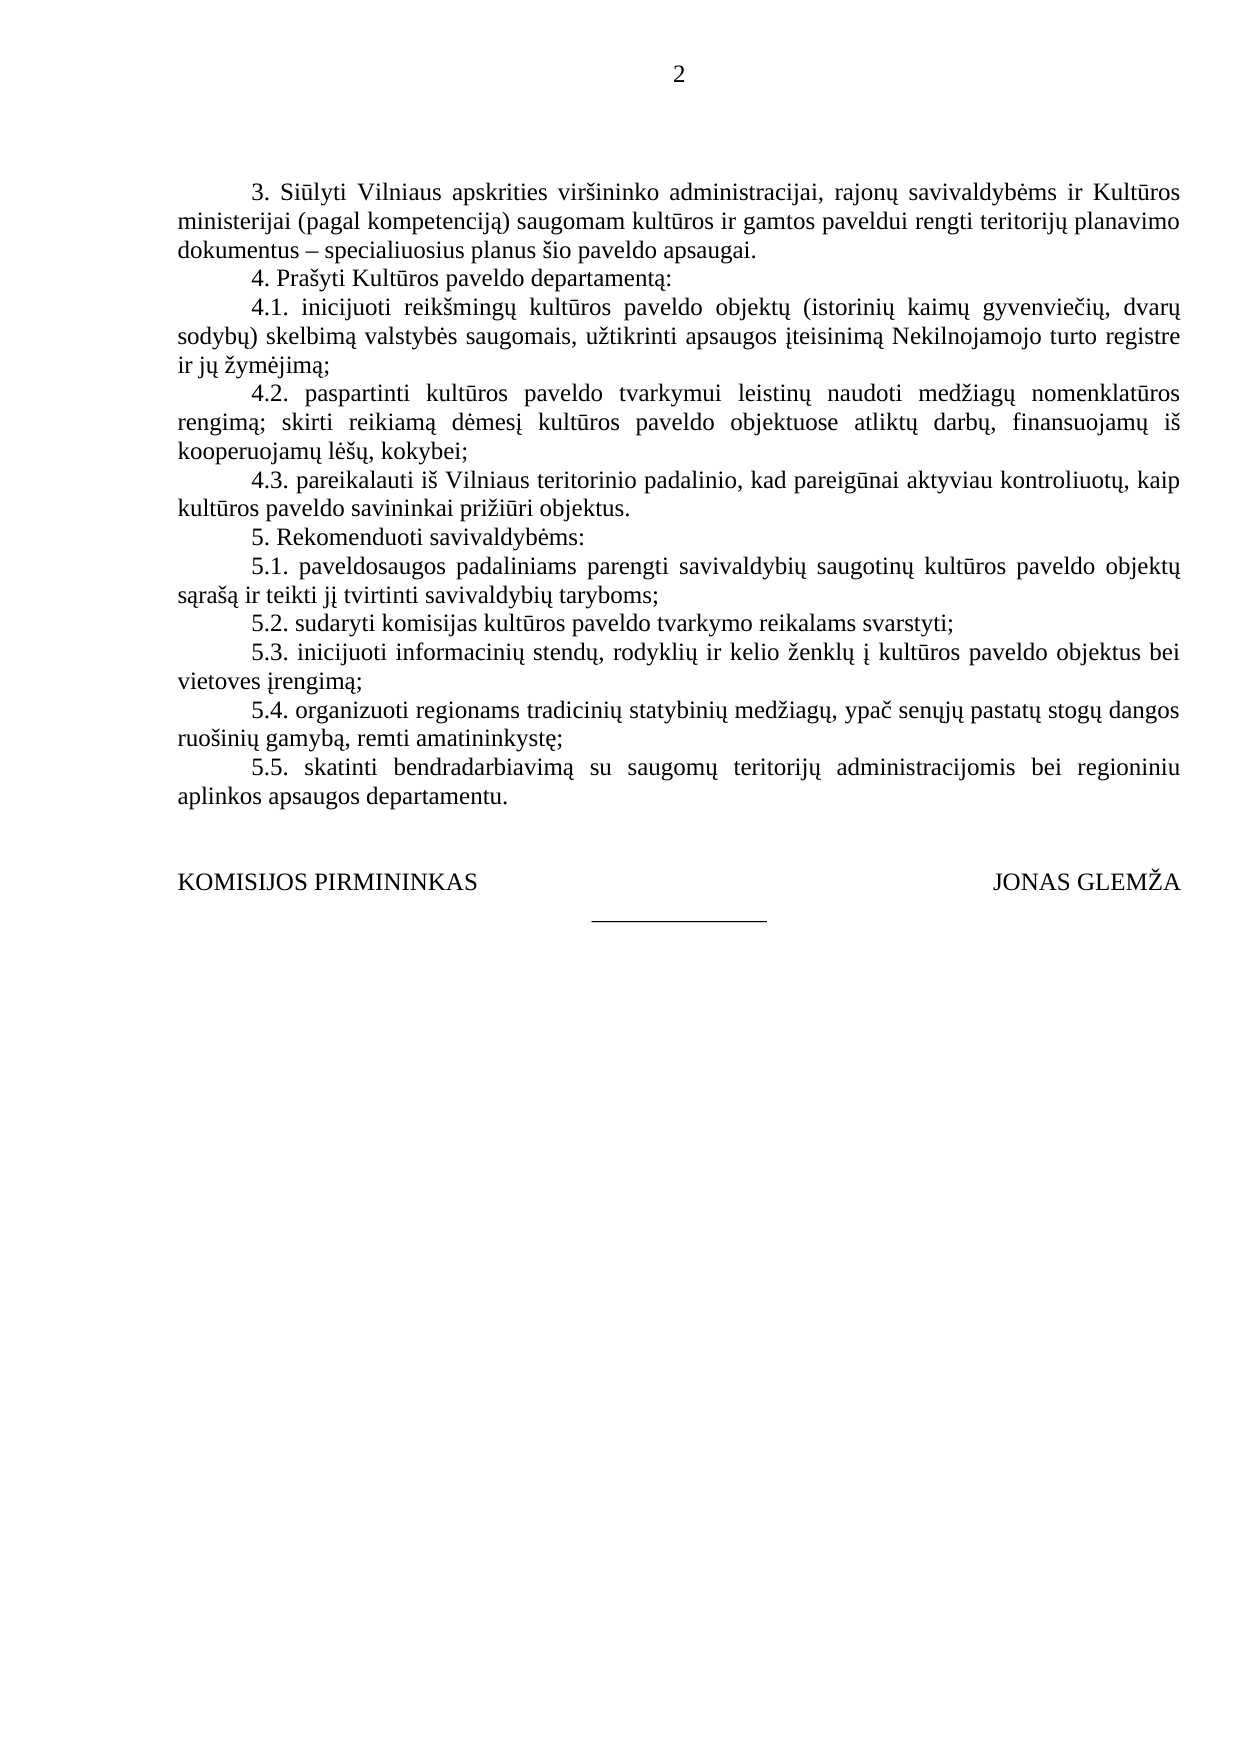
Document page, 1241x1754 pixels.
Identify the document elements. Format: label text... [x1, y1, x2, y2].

text 5.2. sudaryti komisijas kultūros paveldo tvarkymo reikalams svarstyti; [177, 608, 1181, 637]
text 5. Rekomenduoti savivaldybėms: [177, 522, 1181, 551]
text 4.3. pareikalauti iš Vilniaus teritorinio padalinio, kad pareigūnai aktyviau kontroliuotų, kaip kultūros paveldo savininkai prižiūri objektus. [177, 465, 1181, 522]
text 5.1. paveldosaugos padaliniams parengti savivaldybių saugotinų kultūros paveldo objektų sąrašą ir teikti jį tvirtinti savivaldybių taryboms; [177, 551, 1181, 608]
text 4.1. inicijuoti reikšmingų kultūros paveldo objektų (istorinių kaimų gyvenviečių, dvarų sodybų) skelbimą valstybės saugomais, užtikrinti apsaugos įteisinimą Nekilnojamojo turto registre ir jų žymėjimą; [177, 292, 1181, 378]
text 5.4. organizuoti regionams tradicinių statybinių medžiagų, ypač senųjų pastatų stogų dangos ruošinių gamybą, remti amatininkystę; [177, 695, 1181, 752]
text KOMISIJOS PIRMININKAS JONAS GLEMŽA [177, 867, 1181, 896]
text ______________ [177, 896, 1181, 925]
text 3. Siūlyti Vilniaus apskrities viršininko administracijai, rajonų savivaldybėms ir Kultūros ministerijai (pagal kompetenciją) saugomam kultūros ir gamtos paveldui rengti teritorijų planavimo dokumentus – specialiuosius planus šio paveldo apsaugai. [177, 177, 1181, 263]
text 4. Prašyti Kultūros paveldo departamentą: [177, 263, 1181, 292]
text 5.5. skatinti bendradarbiavimą su saugomų teritorijų administracijomis bei regioniniu aplinkos apsaugos departamentu. [177, 752, 1181, 810]
text 5.3. inicijuoti informacinių stendų, rodyklių ir kelio ženklų į kultūros paveldo objektus bei vietoves įrengimą; [177, 637, 1181, 695]
text 4.2. paspartinti kultūros paveldo tvarkymui leistinų naudoti medžiagų nomenklatūros rengimą; skirti reikiamą dėmesį kultūros paveldo objektuose atliktų darbų, finansuojamų iš kooperuojamų lėšų, kokybei; [177, 378, 1181, 465]
